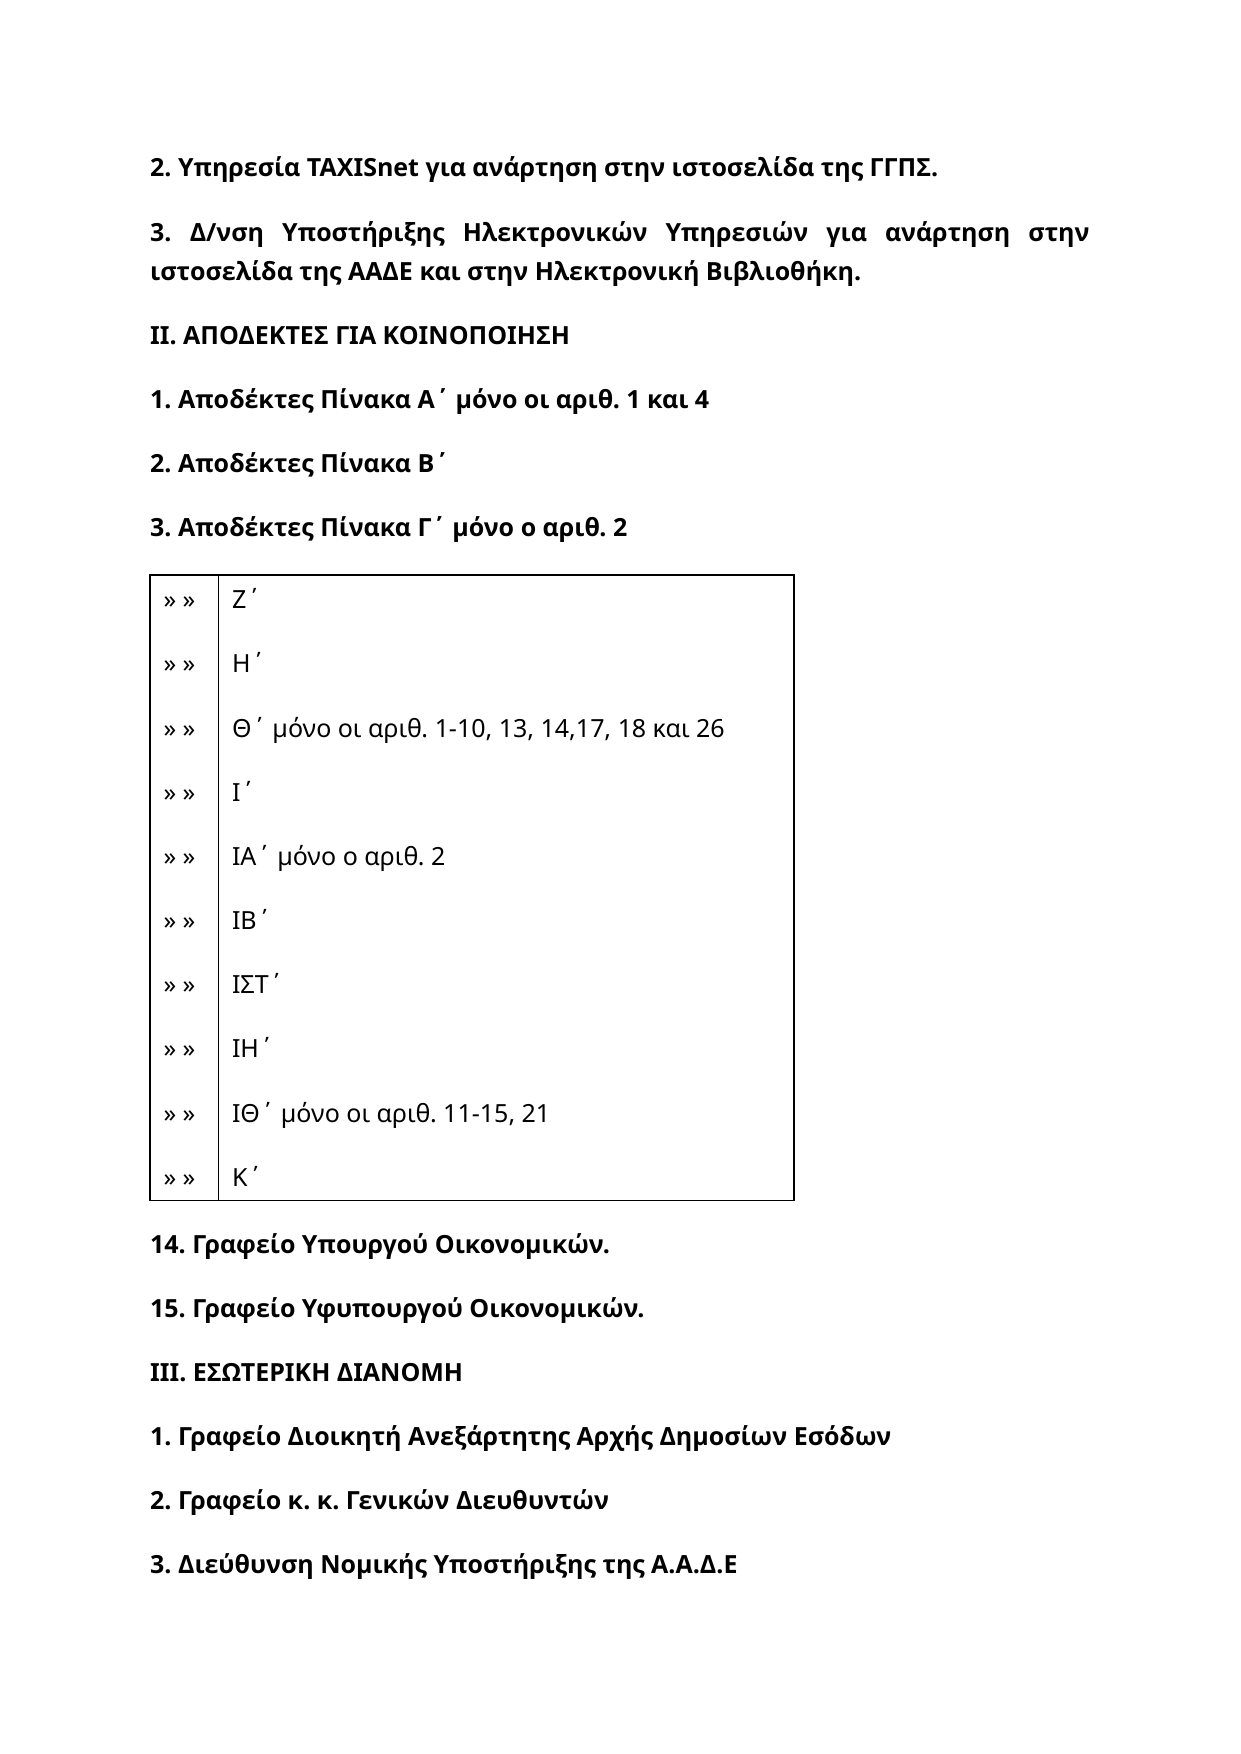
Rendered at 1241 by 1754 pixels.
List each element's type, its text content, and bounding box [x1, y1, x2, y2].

table_header » » » » » » » » » » » » » » » » » » » » [151, 576, 218, 1200]
text 15. Γραφείο Υφυπουργού Οικονομικών. [150, 1291, 1090, 1324]
text 14. Γραφείο Υπουργού Οικονομικών. [150, 1226, 1090, 1260]
text 1. Γραφείο Διοικητή Ανεξάρτητης Αρχής Δημοσίων Εσόδων [150, 1419, 1090, 1453]
text 2. Υπηρεσία TAXISnet για ανάρτηση στην ιστοσελίδα της ΓΓΠΣ. [150, 150, 1090, 184]
text 1. Αποδέκτες Πίνακα Α΄ μόνο οι αριθ. 1 και 4 [150, 382, 1090, 416]
text ΙΙ. ΑΠΟΔΕΚΤΕΣ ΓΙΑ ΚΟΙΝΟΠΟΙΗΣΗ [150, 317, 1090, 352]
text 2. Αποδέκτες Πίνακα Β΄ [150, 446, 1090, 480]
text 3. Δ/νση Υποστήριξης Ηλεκτρονικών Υπηρεσιών για ανάρτηση στην ιστοσελίδα της ΑΑΔΕ και στην Ηλεκτρονική Βιβλιοθήκη. [150, 214, 1090, 287]
text ΙΙΙ. ΕΣΩΤΕΡΙΚΗ ΔΙΑΝΟΜΗ [150, 1355, 1090, 1389]
text 2. Γραφείο κ. κ. Γενικών Διευθυντών [150, 1483, 1090, 1517]
text 3. Αποδέκτες Πίνακα Γ΄ μόνο ο αριθ. 2 [150, 510, 1090, 544]
text 3. Διεύθυνση Νομικής Υποστήριξης της Α.Α.Δ.Ε [150, 1547, 1090, 1581]
table_header Ζ΄ Η΄ Θ΄ μόνο οι αριθ. 1-10, 13, 14,17, 18 και 26 Ι΄ ΙΑ΄ μόνο ο αριθ. 2 ΙΒ΄ ΙΣΤ΄ ΙΗ΄ ΙΘ΄ μόνο οι αριθ. 11-15, 21 Κ΄ [219, 576, 793, 1200]
